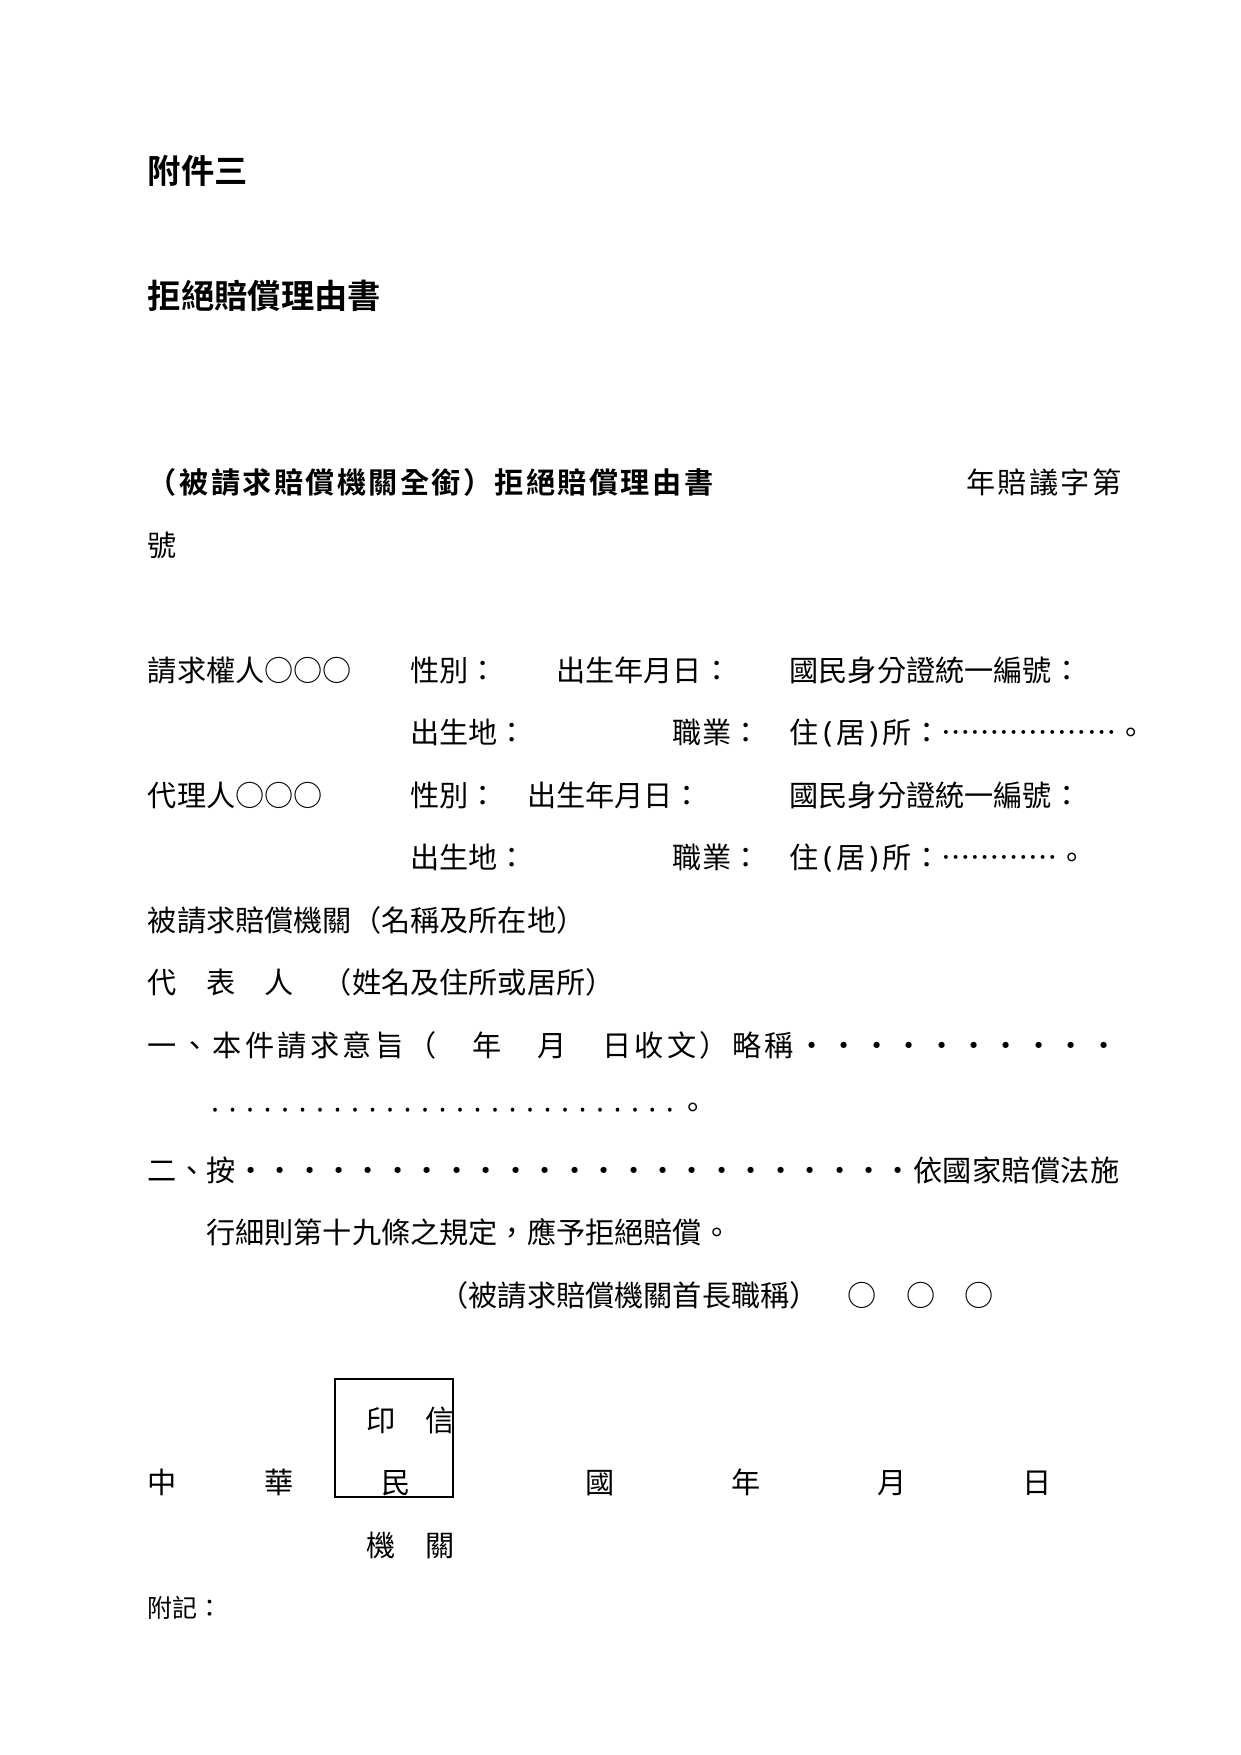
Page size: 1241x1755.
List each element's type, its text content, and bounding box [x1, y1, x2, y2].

text 出生地： 職業： 住(居)所：…………。 [148, 814, 1122, 877]
text 機 關 [366, 1502, 1122, 1564]
text 二、按‧‧‧‧‧‧‧‧‧‧‧‧‧‧‧‧‧‧‧‧‧‧‧依國家賠償法施行細則第十九條之規定，應予拒絕賠償。 [148, 1127, 1122, 1252]
text 出生地： 職業： 住(居)所：………………。 [148, 689, 1122, 752]
text 印 信 [366, 1377, 1122, 1439]
text （被請求賠償機關首長職稱） ○ ○ ○ [148, 1252, 1122, 1314]
text 代 表 人 （姓名及住所或居所） [148, 939, 1122, 1002]
text （被請求賠償機關全銜）拒絕賠償理由書 年賠議字第 號 [148, 439, 1122, 564]
text 拒絕賠償理由書 [148, 252, 1122, 314]
text 代理人○○○ 性別： 出生年月日： 國民身分證統一編號： [148, 752, 1122, 814]
text 附記： [148, 1564, 1122, 1627]
text 請求權人○○○ 性別： 出生年月日： 國民身分證統一編號： [148, 627, 1122, 689]
text 中 華 民 國 年 月 日 [148, 1439, 1122, 1502]
text 被請求賠償機關（名稱及所在地） [148, 877, 1122, 939]
text 一、本件請求意旨（ 年 月 日收文）略稱‧‧‧‧‧‧‧‧‧‧ ‧‧‧‧‧‧‧‧‧‧‧‧‧‧‧‧‧‧‧‧‧‧‧‧‧‧‧。 [148, 1002, 1122, 1127]
text 附件三 [148, 127, 1122, 189]
